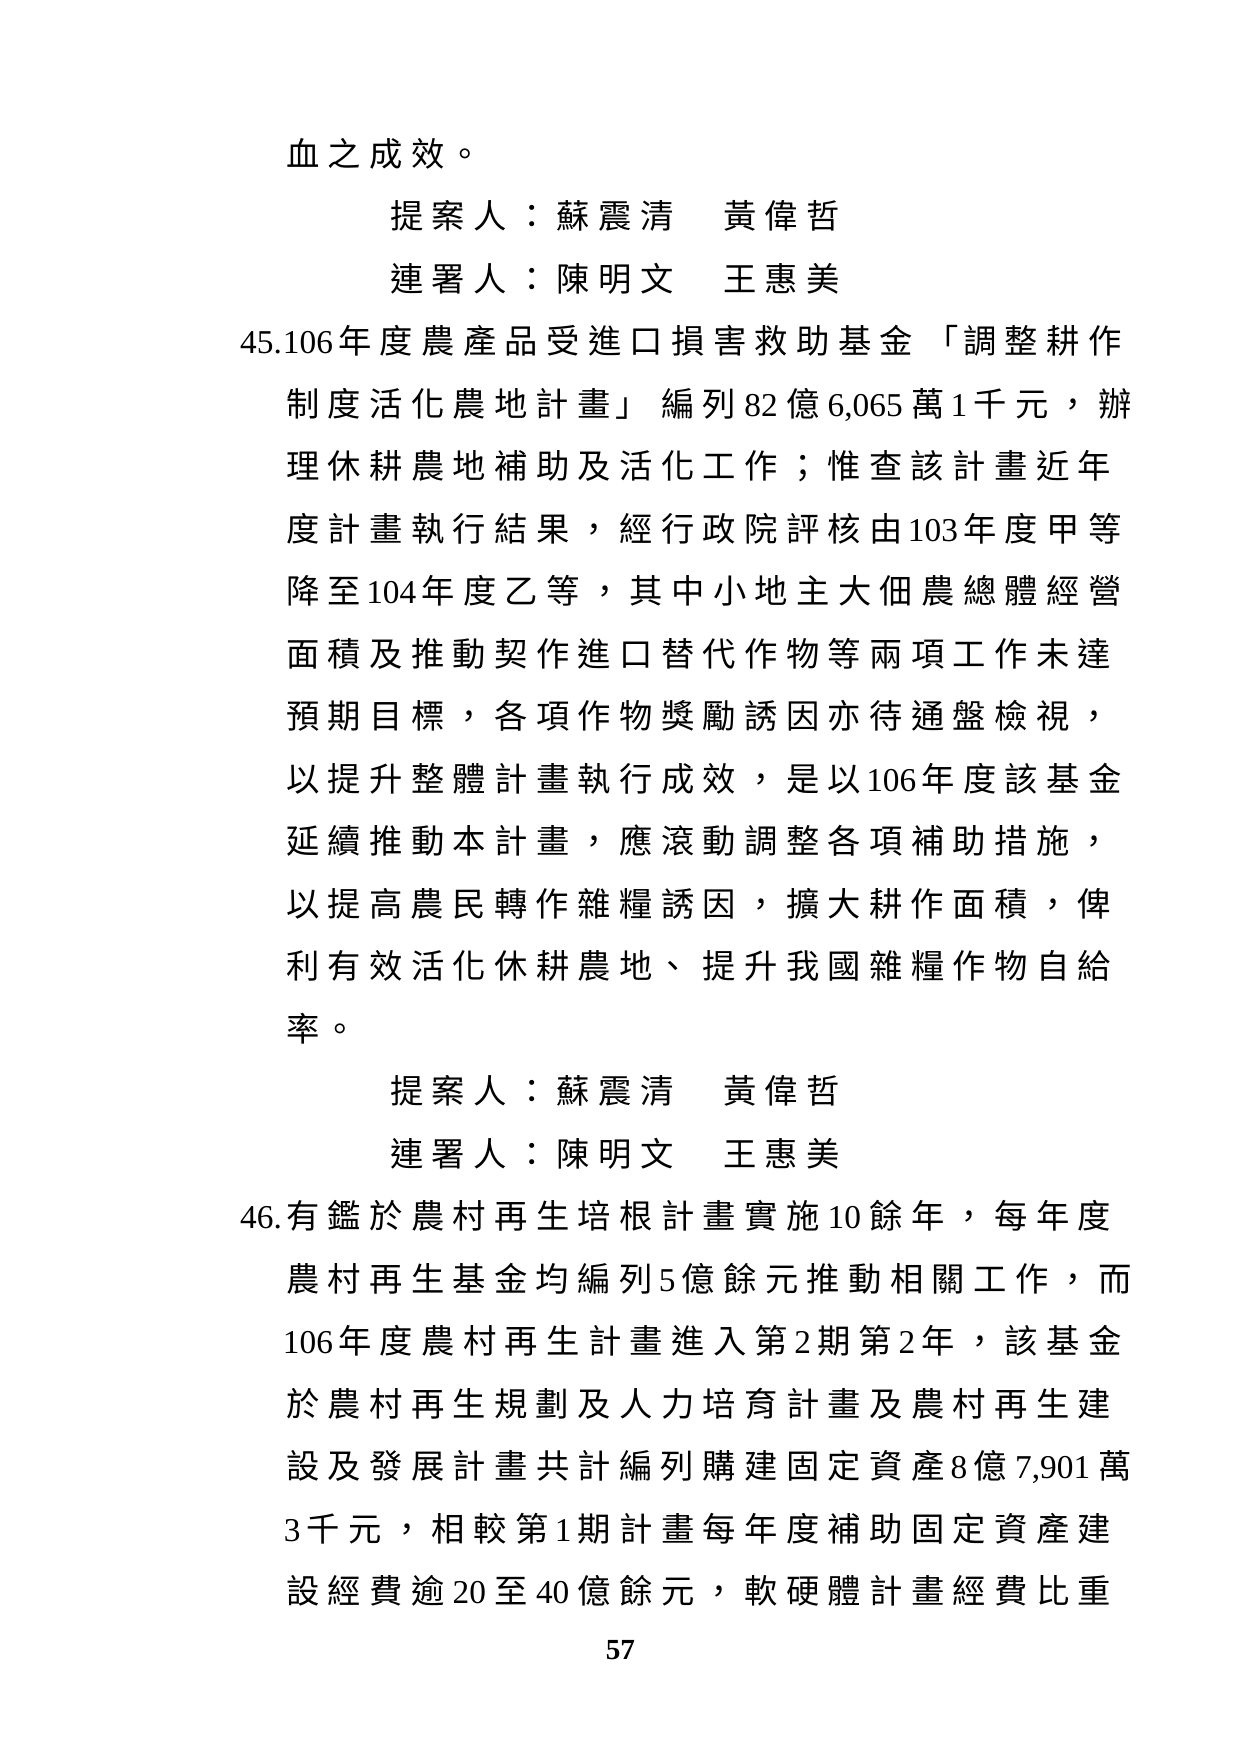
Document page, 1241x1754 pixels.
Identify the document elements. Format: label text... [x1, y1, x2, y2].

text 連署人：陳明文 王惠美 [382, 235, 1032, 298]
list 血之成效。 [231, 110, 1136, 173]
list 106年度農產品受進口損害救助基金「調整耕作制度活化農地計畫」編列82億6,065萬1千元，辦理休耕農地補助及活化工作；惟查該計畫近年度計畫執行結果，經行政院評核由103年度甲等降至104年度乙等，其中小地主大佃農總體經營面積及推動契作進口替代作物等兩項工作未達預期目標，各項作物獎勵誘因亦待通盤檢視，以提升整體計畫執行成效，是以106年度該基金延續推動本計畫，應滾動調整各項補助措施，以提高農民轉作雜糧誘因，擴大耕作面積，俾利有效活化休耕農地、提升我國雜糧作物自給率。 [231, 298, 1136, 1048]
list 有鑑於農村再生培根計畫實施10餘年，每年度農村再生基金均編列5億餘元推動相關工作，而106年度農村再生計畫進入第2期第2年，該基金於農村再生規劃及人力培育計畫及農村再生建設及發展計畫共計編列購建固定資產8億7,901萬3千元，相較第1期計畫每年度補助固定資產建設經費逾20至40億餘元，軟硬體計畫經費比重 [231, 1173, 1136, 1610]
text 提案人：蘇震清 黃偉哲 [382, 1048, 1032, 1110]
text 連署人：陳明文 王惠美 [382, 1110, 1032, 1173]
text 提案人：蘇震清 黃偉哲 [382, 173, 1032, 235]
